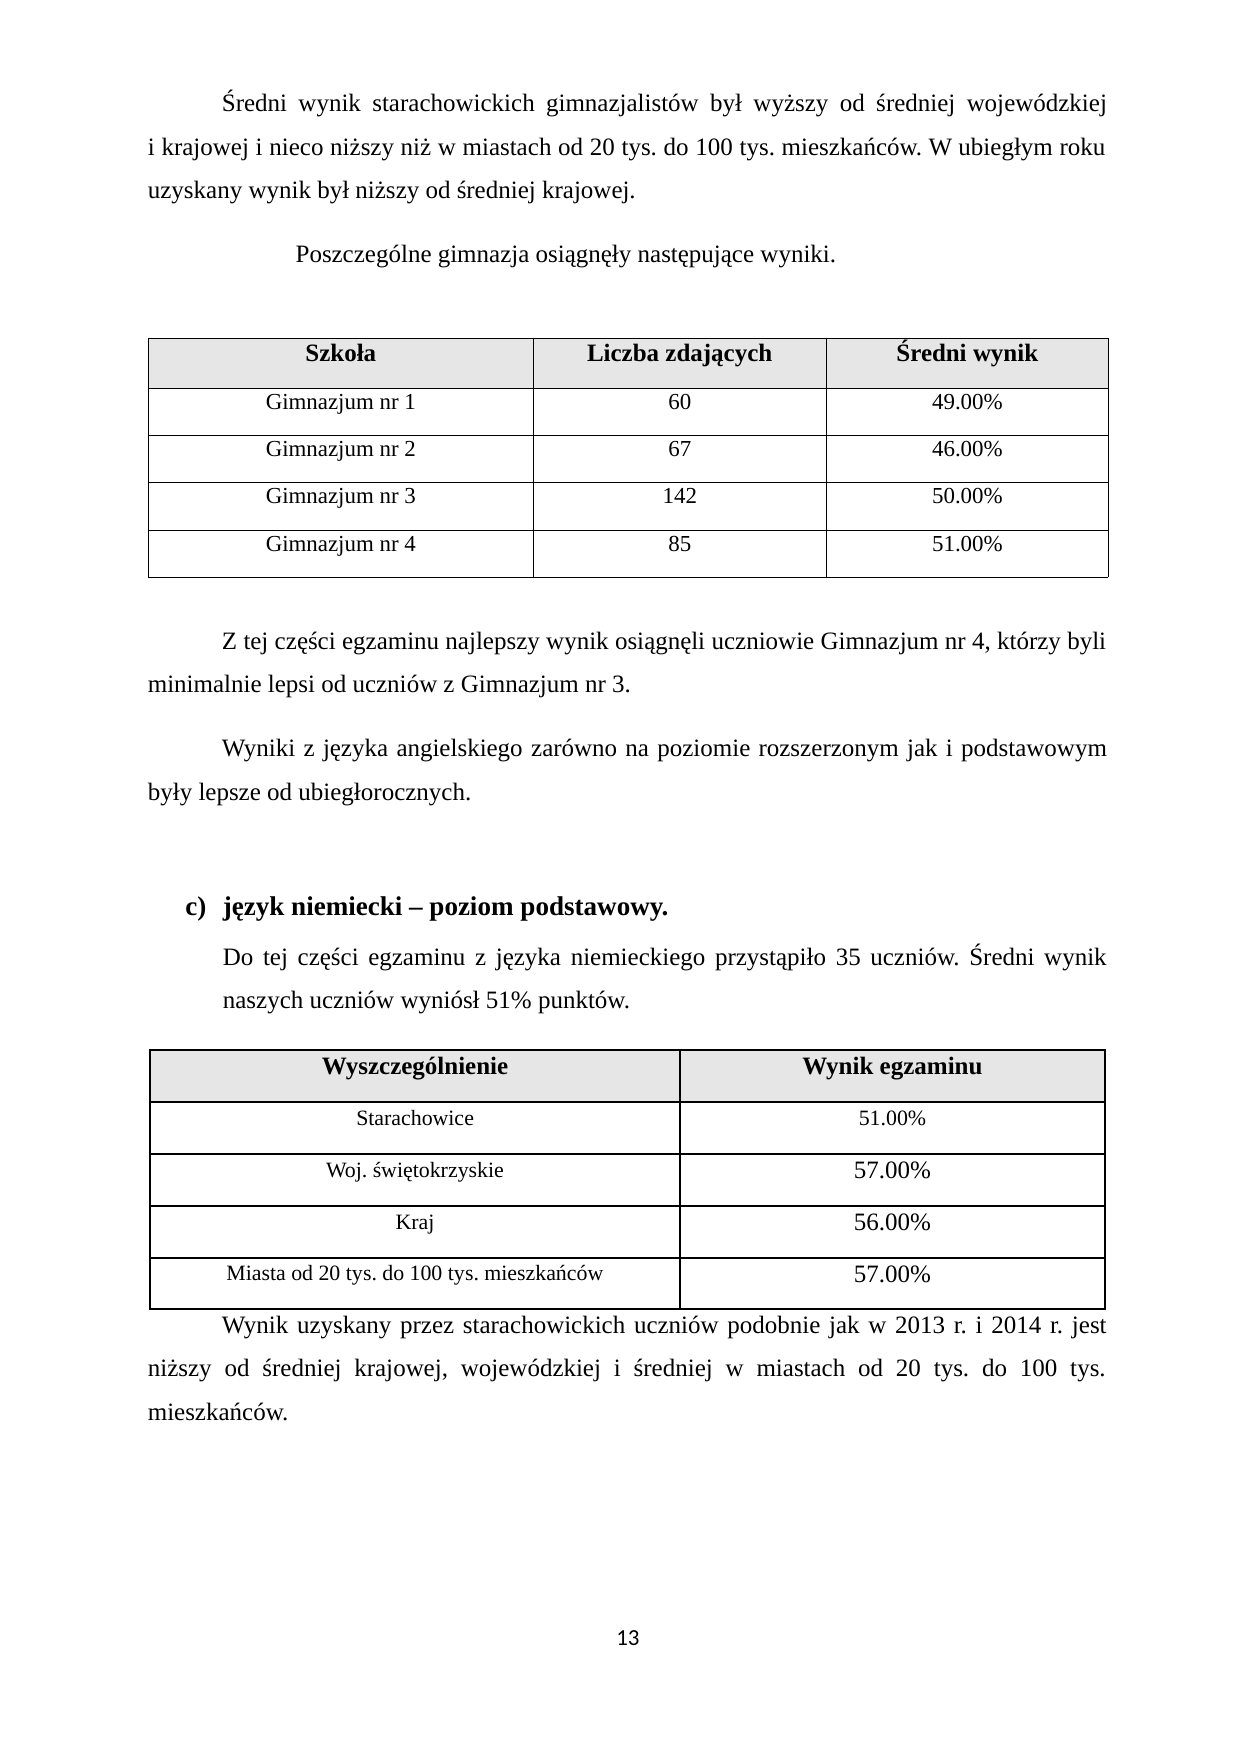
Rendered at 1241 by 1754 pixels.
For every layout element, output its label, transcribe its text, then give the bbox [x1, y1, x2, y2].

table_cell Kraj [151, 1207, 679, 1257]
table_cell 51,00% [681, 1103, 1104, 1153]
table_cell 50,00% [827, 483, 1108, 529]
table_cell Woj. świętokrzyskie [151, 1155, 679, 1205]
table_cell 67 [534, 436, 826, 482]
table_cell 85 [534, 531, 826, 577]
text Z tej części egzaminu najlepszy wynik osiągnęli uczniowie Gimnazjum nr 4, którzy byli minimalnie lepsi od uczniów z Gimnazjum nr 3. [148, 626, 1107, 698]
table_cell Miasta od 20 tys. do 100 tys. mieszkańców [151, 1259, 679, 1308]
text Średni wynik starachowickich gimnazjalistów był wyższy od średniej wojewódzkiej i krajowej i nieco niższy niż w miastach od 20 tys. do 100 tys. mieszkańców. W ubiegłym roku uzyskany wynik był niższy od średniej krajowej. [148, 88, 1107, 203]
table_cell 142 [534, 483, 826, 529]
table_cell Gimnazjum nr 2 [149, 436, 533, 482]
table_cell Gimnazjum nr 1 [149, 389, 533, 435]
table_header Wynik egzaminu [681, 1051, 1104, 1101]
table_cell Starachowice [151, 1103, 679, 1153]
table_cell Gimnazjum nr 4 [149, 531, 533, 577]
table_header Szkoła [149, 339, 533, 388]
list Do tej części egzaminu z języka niemieckiego przystąpiło 35 uczniów. Średni wynik naszych uczniów wyniósł 51% punktów. [185, 942, 1107, 1014]
table_cell 46,00% [827, 436, 1108, 482]
table_cell 60 [534, 389, 826, 435]
table_header Wyszczególnienie [151, 1051, 679, 1101]
table_cell 57,00% [681, 1155, 1104, 1205]
table_cell Gimnazjum nr 3 [149, 483, 533, 529]
table_header Liczba zdających [534, 339, 826, 388]
table_cell 49,00% [827, 389, 1108, 435]
table_header Średni wynik [827, 339, 1108, 388]
text Wyniki z języka angielskiego zarówno na poziomie rozszerzonym jak i podstawowym były lepsze od ubiegłorocznych. [148, 733, 1107, 805]
list język niemiecki – poziom podstawowy. [185, 890, 1107, 921]
table_cell 51,00% [827, 531, 1108, 577]
table_cell 57,00% [681, 1259, 1104, 1308]
text Poszczególne gimnazja osiągnęły następujące wyniki. [148, 239, 1107, 267]
table_cell 56,00% [681, 1207, 1104, 1257]
text Wynik uzyskany przez starachowickich uczniów podobnie jak w 2013 r. i 2014 r. jest niższy od średniej krajowej, wojewódzkiej i średniej w miastach od 20 tys. do 100 tys. mieszkańców. [148, 1310, 1107, 1425]
